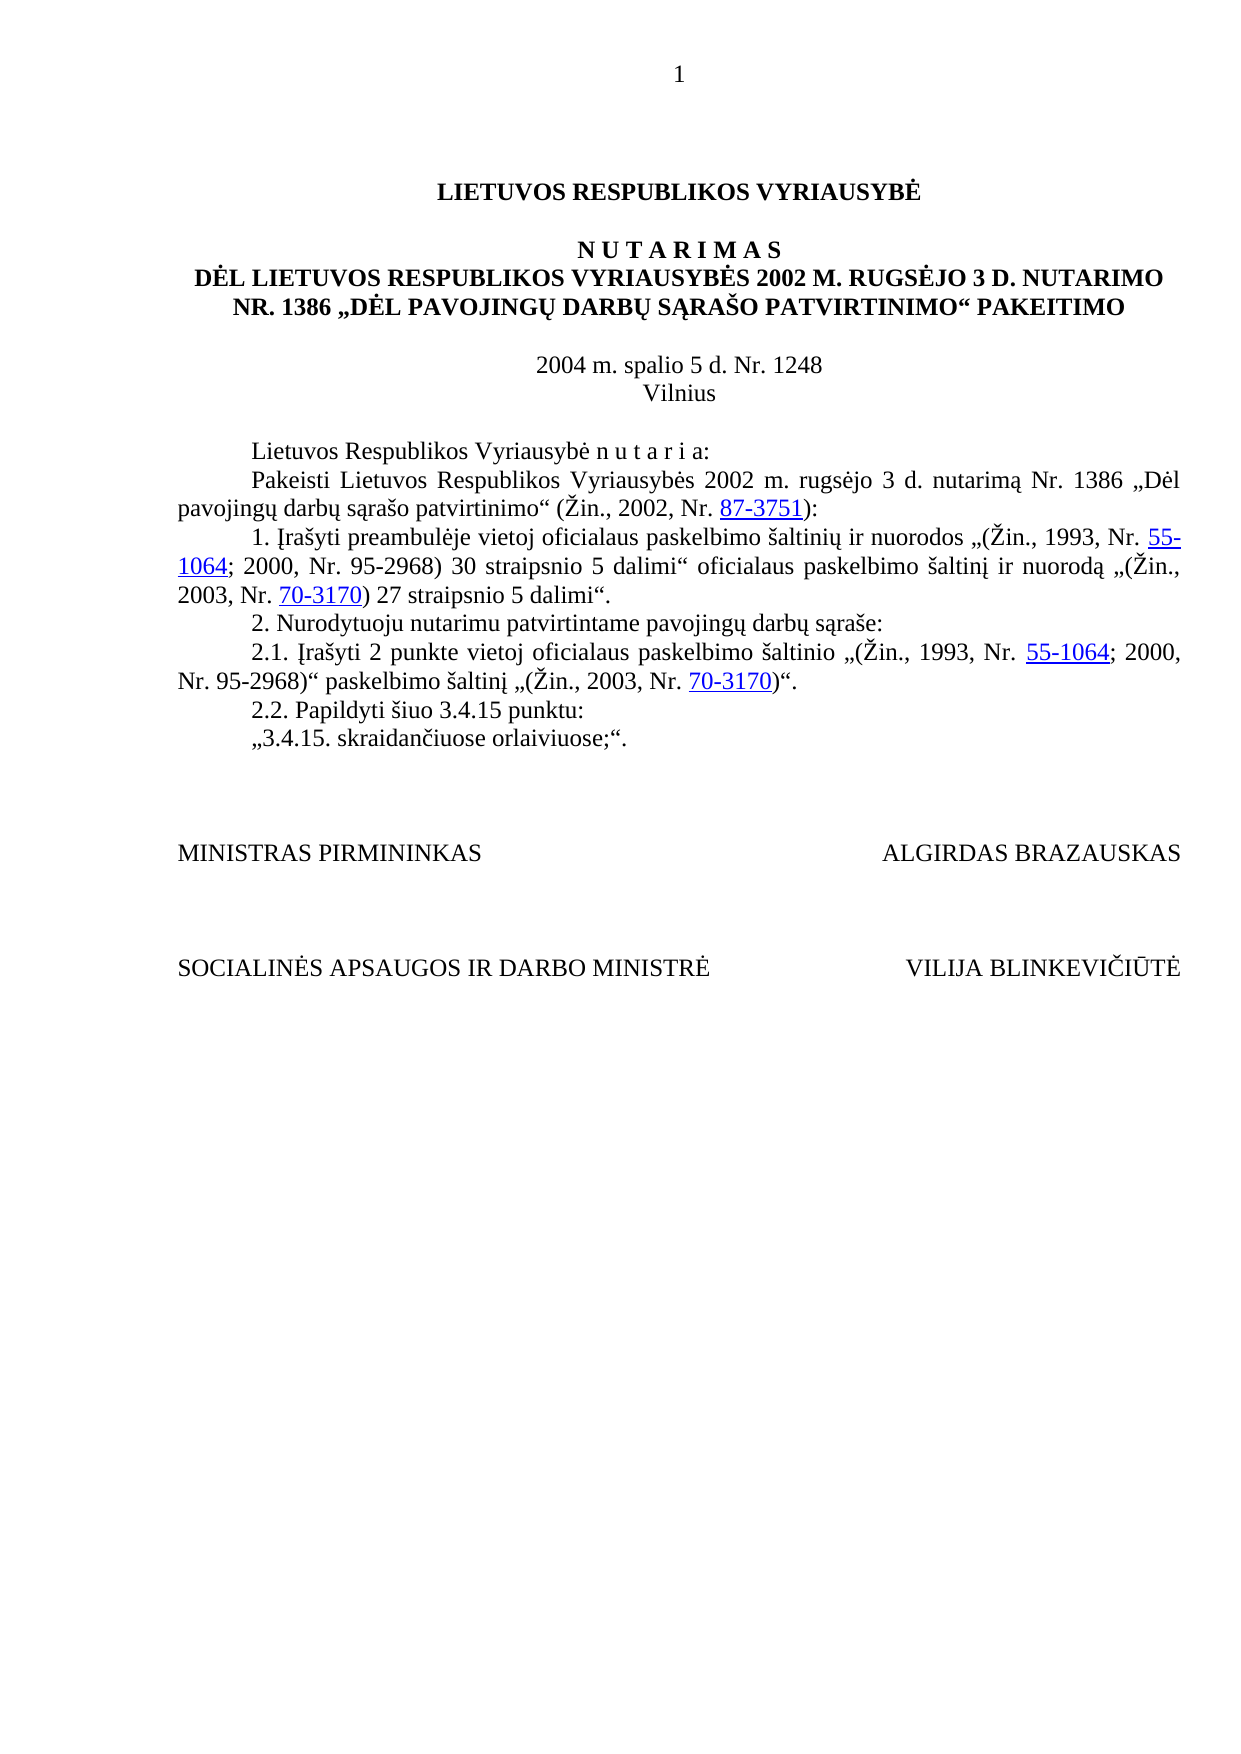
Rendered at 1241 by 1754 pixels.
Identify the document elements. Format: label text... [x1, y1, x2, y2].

text 2. Nurodytuoju nutarimu patvirtintame pavojingų darbų sąraše: [177, 608, 1181, 637]
text „3.4.15. skraidančiuose orlaiviuose;“. [177, 723, 1181, 752]
text 2004 m. spalio 5 d. Nr. 1248 [177, 350, 1181, 378]
text LIETUVOS RESPUBLIKOS VYRIAUSYBĖ [177, 177, 1181, 206]
text 2.1. Įrašyti 2 punkte vietoj oficialaus paskelbimo šaltinio „(Žin., 1993, Nr. 55-1064; 2000, Nr. 95-2968)“ paskelbimo šaltinį „(Žin., 2003, Nr. 70-3170)“. [177, 637, 1181, 695]
text Vilnius [177, 378, 1181, 407]
text SOCIALINĖS APSAUGOS IR DARBO MINISTRĖ VILIJA BLINKEVIČIŪTĖ [177, 953, 1181, 982]
text 1. Įrašyti preambulėje vietoj oficialaus paskelbimo šaltinių ir nuorodos „(Žin., 1993, Nr. 55-1064; 2000, Nr. 95-2968) 30 straipsnio 5 dalimi“ oficialaus paskelbimo šaltinį ir nuorodą „(Žin., 2003, Nr. 70-3170) 27 straipsnio 5 dalimi“. [177, 522, 1181, 608]
text Pakeisti Lietuvos Respublikos Vyriausybės 2002 m. rugsėjo 3 d. nutarimą Nr. 1386 „Dėl pavojingų darbų sąrašo patvirtinimo“ (Žin., 2002, Nr. 87-3751): [177, 465, 1181, 522]
text 2.2. Papildyti šiuo 3.4.15 punktu: [177, 695, 1181, 723]
text MINISTRAS PIRMININKAS ALGIRDAS BRAZAUSKAS [177, 838, 1181, 867]
text DĖL LIETUVOS RESPUBLIKOS VYRIAUSYBĖS 2002 M. RUGSĖJO 3 D. NUTARIMO NR. 1386 „DĖL PAVOJINGŲ DARBŲ SĄRAŠO PATVIRTINIMO“ PAKEITIMO [177, 263, 1181, 321]
text N U T A R I M A S [177, 235, 1181, 263]
text Lietuvos Respublikos Vyriausybė nutaria: [177, 436, 1181, 465]
